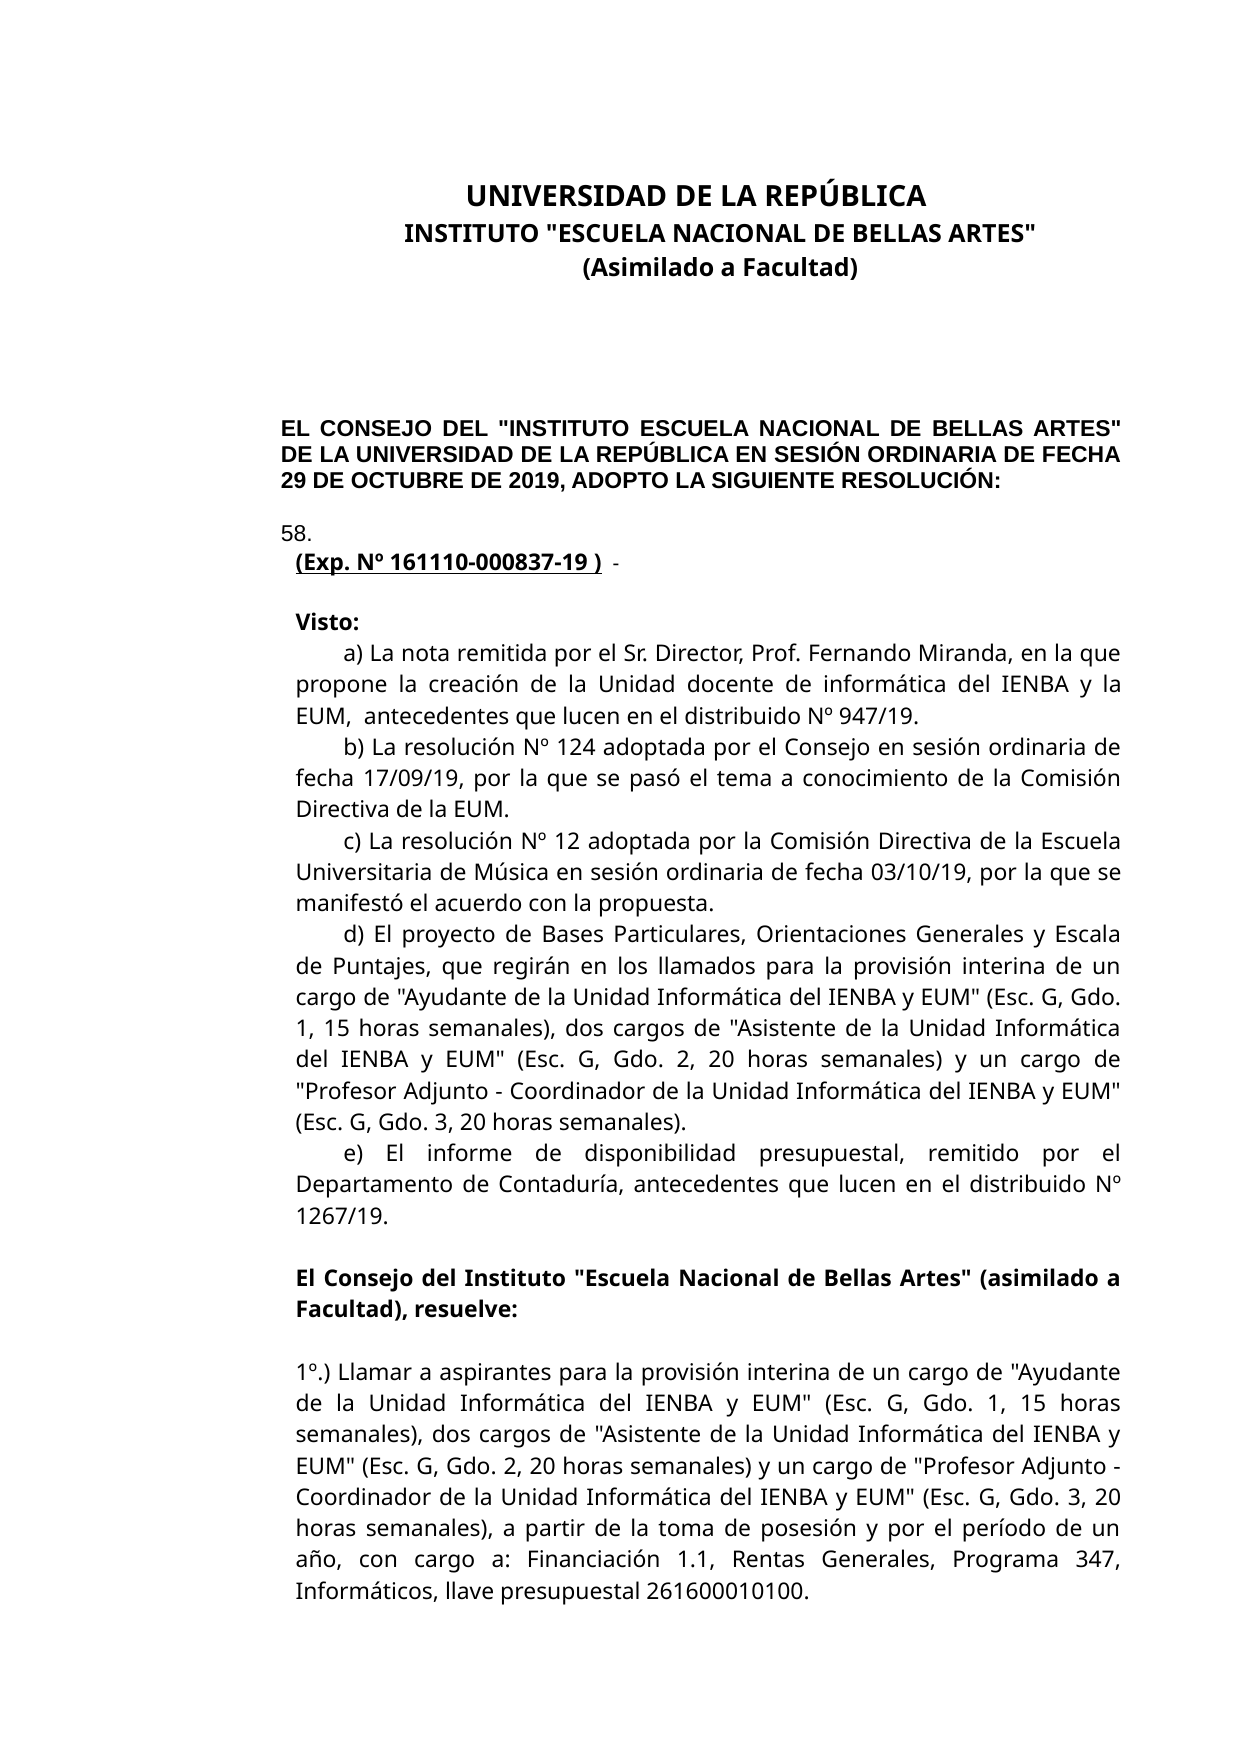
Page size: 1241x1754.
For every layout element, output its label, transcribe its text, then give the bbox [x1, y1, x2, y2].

table_header UNIVERSIDAD DE LA REPÚBLICA INSTITUTO "ESCUELA NACIONAL DE BELLAS ARTES" (Asimilado a Facultad) [314, 147, 1126, 317]
text d) El proyecto de Bases Particulares, Orientaciones Generales y Escala de Puntajes, que regirán en los llamados para la provisión interina de un cargo de "Ayudante de la Unidad Informática del IENBA y EUM" (Esc. G, Gdo. 1, 15 horas semanales), dos cargos de "Asistente de la Unidad Informática del IENBA y EUM" (Esc. G, Gdo. 2, 20 horas semanales) y un cargo de "Profesor Adjunto - Coordinador de la Unidad Informática del IENBA y EUM" (Esc. G, Gdo. 3, 20 horas semanales). [295, 918, 1122, 1137]
text El Consejo del Instituto "Escuela Nacional de Bellas Artes" (asimilado a Facultad), resuelve: [295, 1262, 1122, 1325]
text 58. [281, 520, 1122, 546]
text c) La resolución Nº 12 adoptada por la Comisión Directiva de la Escuela Universitaria de Música en sesión ordinaria de fecha 03/10/19, por la que se manifestó el acuerdo con la propuesta. [295, 825, 1122, 918]
table_header [118, 147, 314, 317]
table_header [1126, 147, 1215, 317]
text e) El informe de disponibilidad presupuestal, remitido por el Departamento de Contaduría, antecedentes que lucen en el distribuido Nº 1267/19. [295, 1137, 1122, 1231]
text 1º.) Llamar a aspirantes para la provisión interina de un cargo de "Ayudante de la Unidad Informática del IENBA y EUM" (Esc. G, Gdo. 1, 15 horas semanales), dos cargos de "Asistente de la Unidad Informática del IENBA y EUM" (Esc. G, Gdo. 2, 20 horas semanales) y un cargo de "Profesor Adjunto - Coordinador de la Unidad Informática del IENBA y EUM" (Esc. G, Gdo. 3, 20 horas semanales), a partir de la toma de posesión y por el período de un año, con cargo a: Financiación 1.1, Rentas Generales, Programa 347, Informáticos, llave presupuestal 261600010100. [295, 1356, 1122, 1606]
text Visto: [295, 606, 1122, 637]
text b) La resolución Nº 124 adoptada por el Consejo en sesión ordinaria de fecha 17/09/19, por la que se pasó el tema a conocimiento de la Comisión Directiva de la EUM. [295, 731, 1122, 825]
text EL CONSEJO DEL "INSTITUTO ESCUELA NACIONAL DE BELLAS ARTES" DE LA UNIVERSIDAD DE LA REPÚBLICA EN SESIÓN ORDINARIA DE FECHA 29 DE OCTUBRE DE 2019, ADOPTO LA SIGUIENTE RESOLUCIÓN: [281, 414, 1122, 493]
text (Exp. Nº 161110-000837-19 ) - [295, 546, 1122, 577]
text a) La nota remitida por el Sr. Director, Prof. Fernando Miranda, en la que propone la creación de la Unidad docente de informática del IENBA y la EUM, antecedentes que lucen en el distribuido Nº 947/19. [295, 637, 1122, 731]
